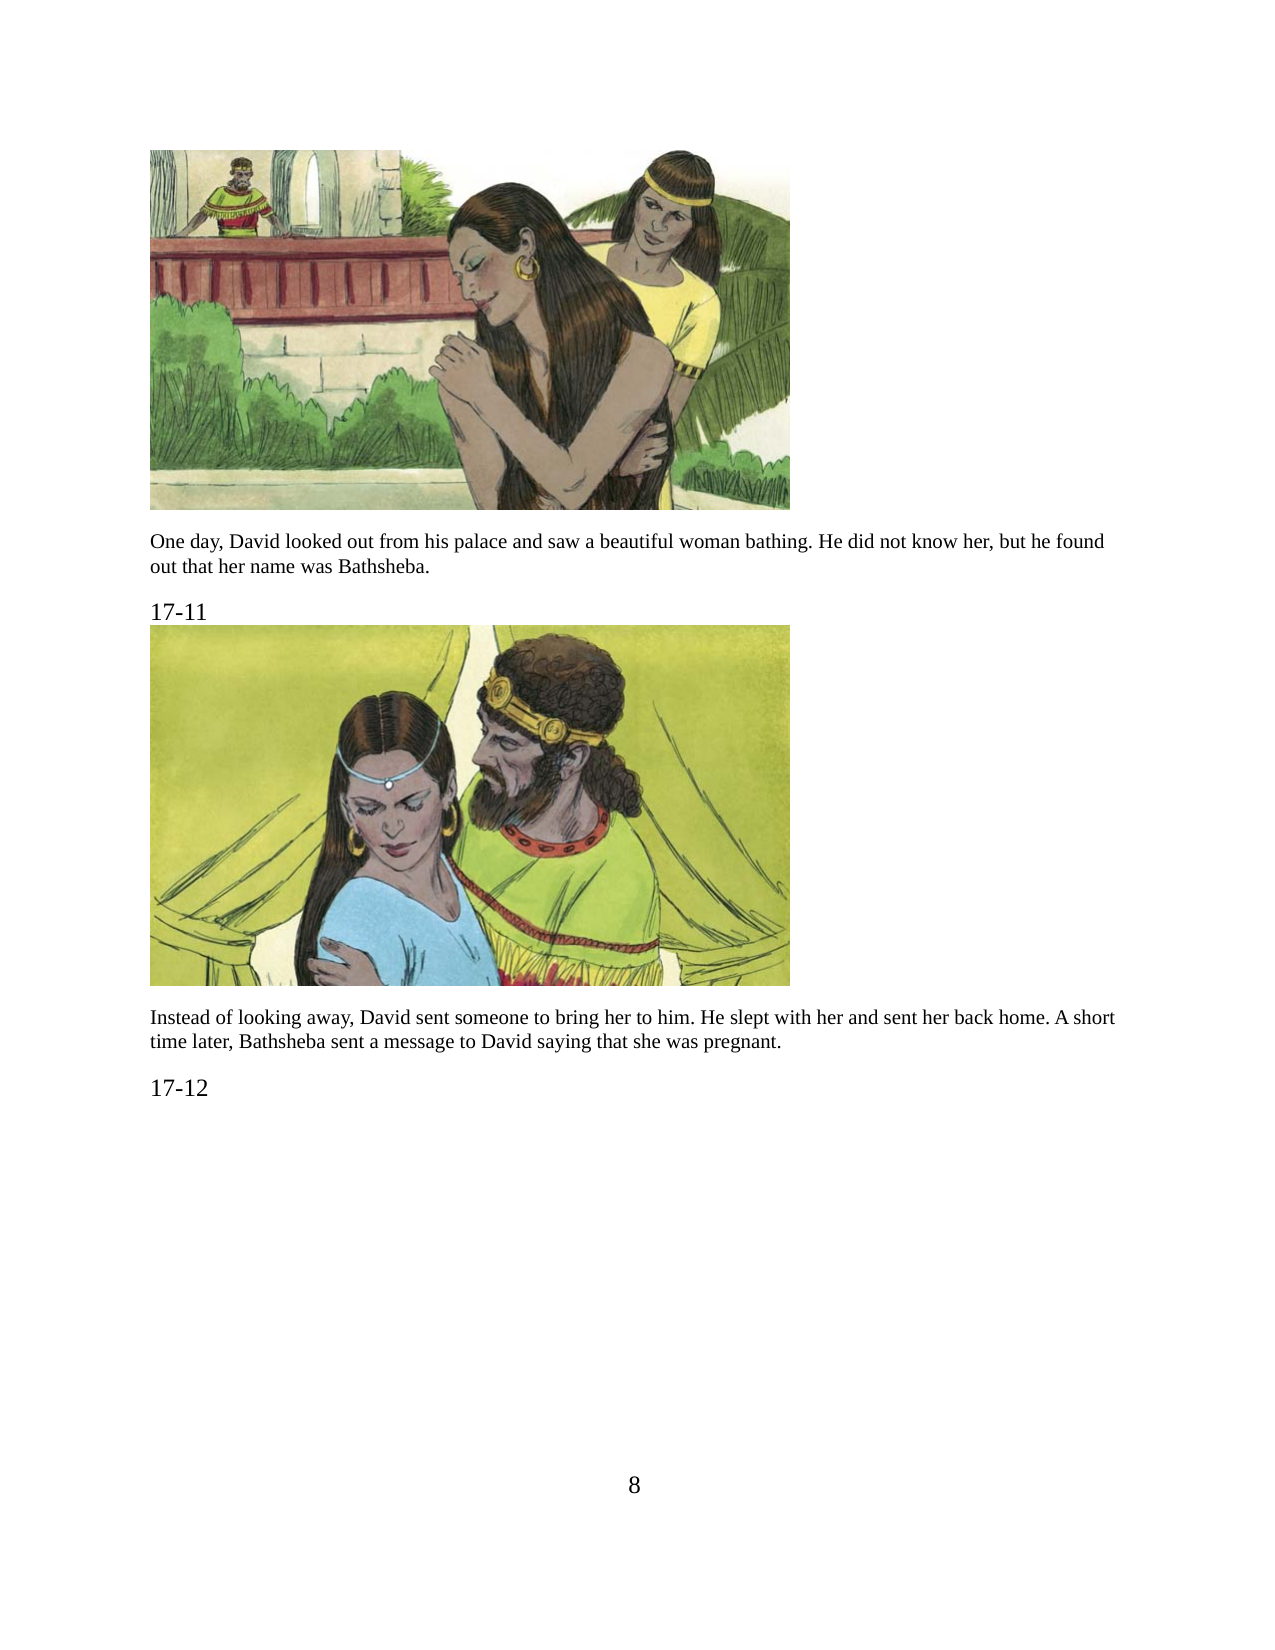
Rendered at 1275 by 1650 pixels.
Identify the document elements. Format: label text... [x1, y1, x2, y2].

subtitle 17-12 [150, 1073, 1125, 1102]
picture [150, 150, 790, 510]
picture [150, 625, 790, 986]
text One day, David looked out from his palace and saw a beautiful woman bathing. He did not know her, but he found out that her name was Bathsheba. [150, 529, 1125, 578]
subtitle 17-11 [150, 597, 1125, 626]
text Instead of looking away, David sent someone to bring her to him. He slept with her and sent her back home. A short time later, Bathsheba sent a message to David saying that she was pregnant. [150, 1005, 1125, 1053]
